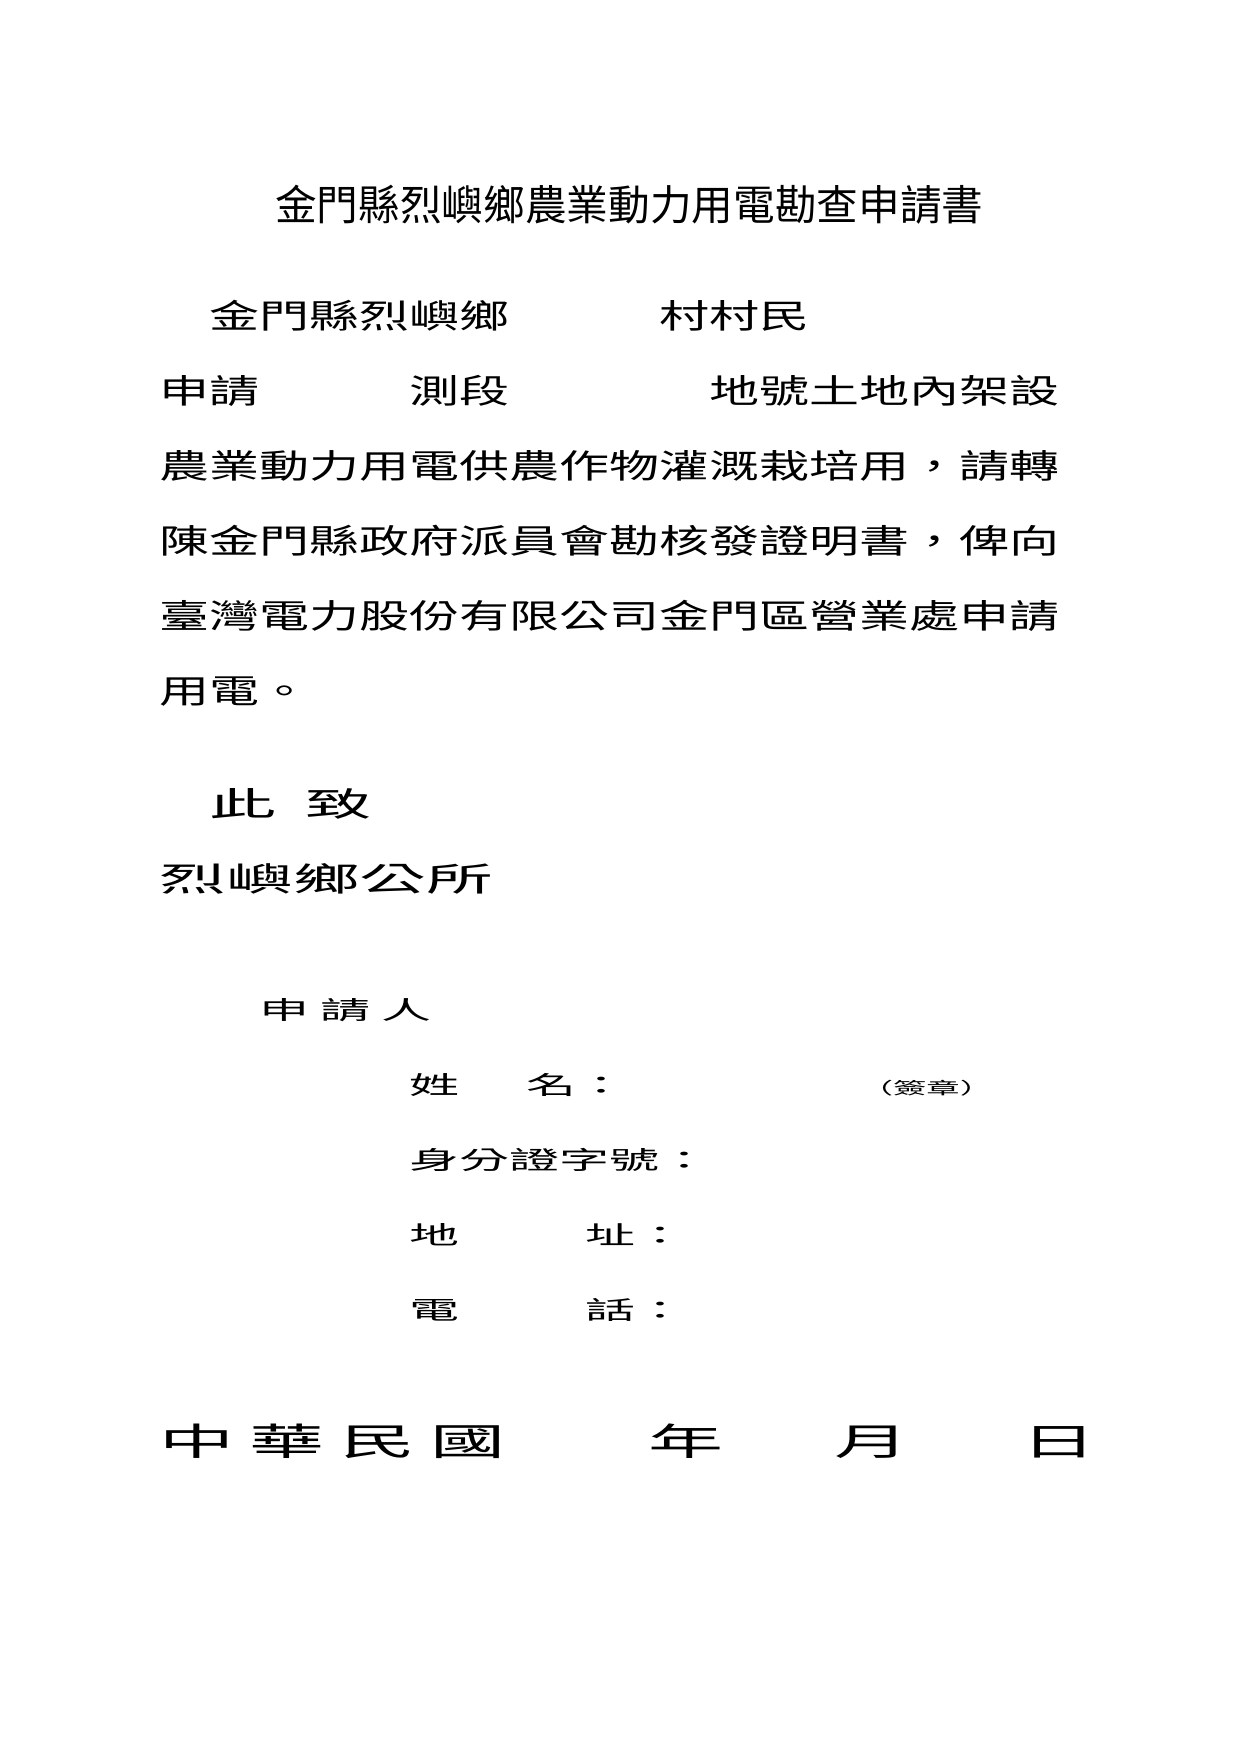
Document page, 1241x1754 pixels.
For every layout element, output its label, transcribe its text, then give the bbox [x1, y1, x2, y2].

text 金門縣烈嶼鄉農業動力用電勘查申請書 [159, 164, 1098, 239]
text 電 話： [409, 1289, 1098, 1327]
text 金門縣烈嶼鄉 村村民 [159, 277, 1098, 352]
text 地 址： [409, 1214, 1098, 1252]
text 申請 測段 地號土地內架設農業動力用電供農作物灌溉栽培用，請轉陳金門縣政府派員會勘核發證明書，俾向臺灣電力股份有限公司金門區營業處申請用電。 [159, 352, 1098, 727]
text 申 請 人 [259, 989, 1098, 1027]
text 此 致 [159, 764, 1098, 839]
text 身分證字號： [409, 1139, 1098, 1177]
text 中華民國 年 月 日 [159, 1402, 1098, 1477]
text 烈嶼鄉公所 [159, 839, 1098, 914]
text 姓 名： （簽章） [409, 1064, 1098, 1102]
